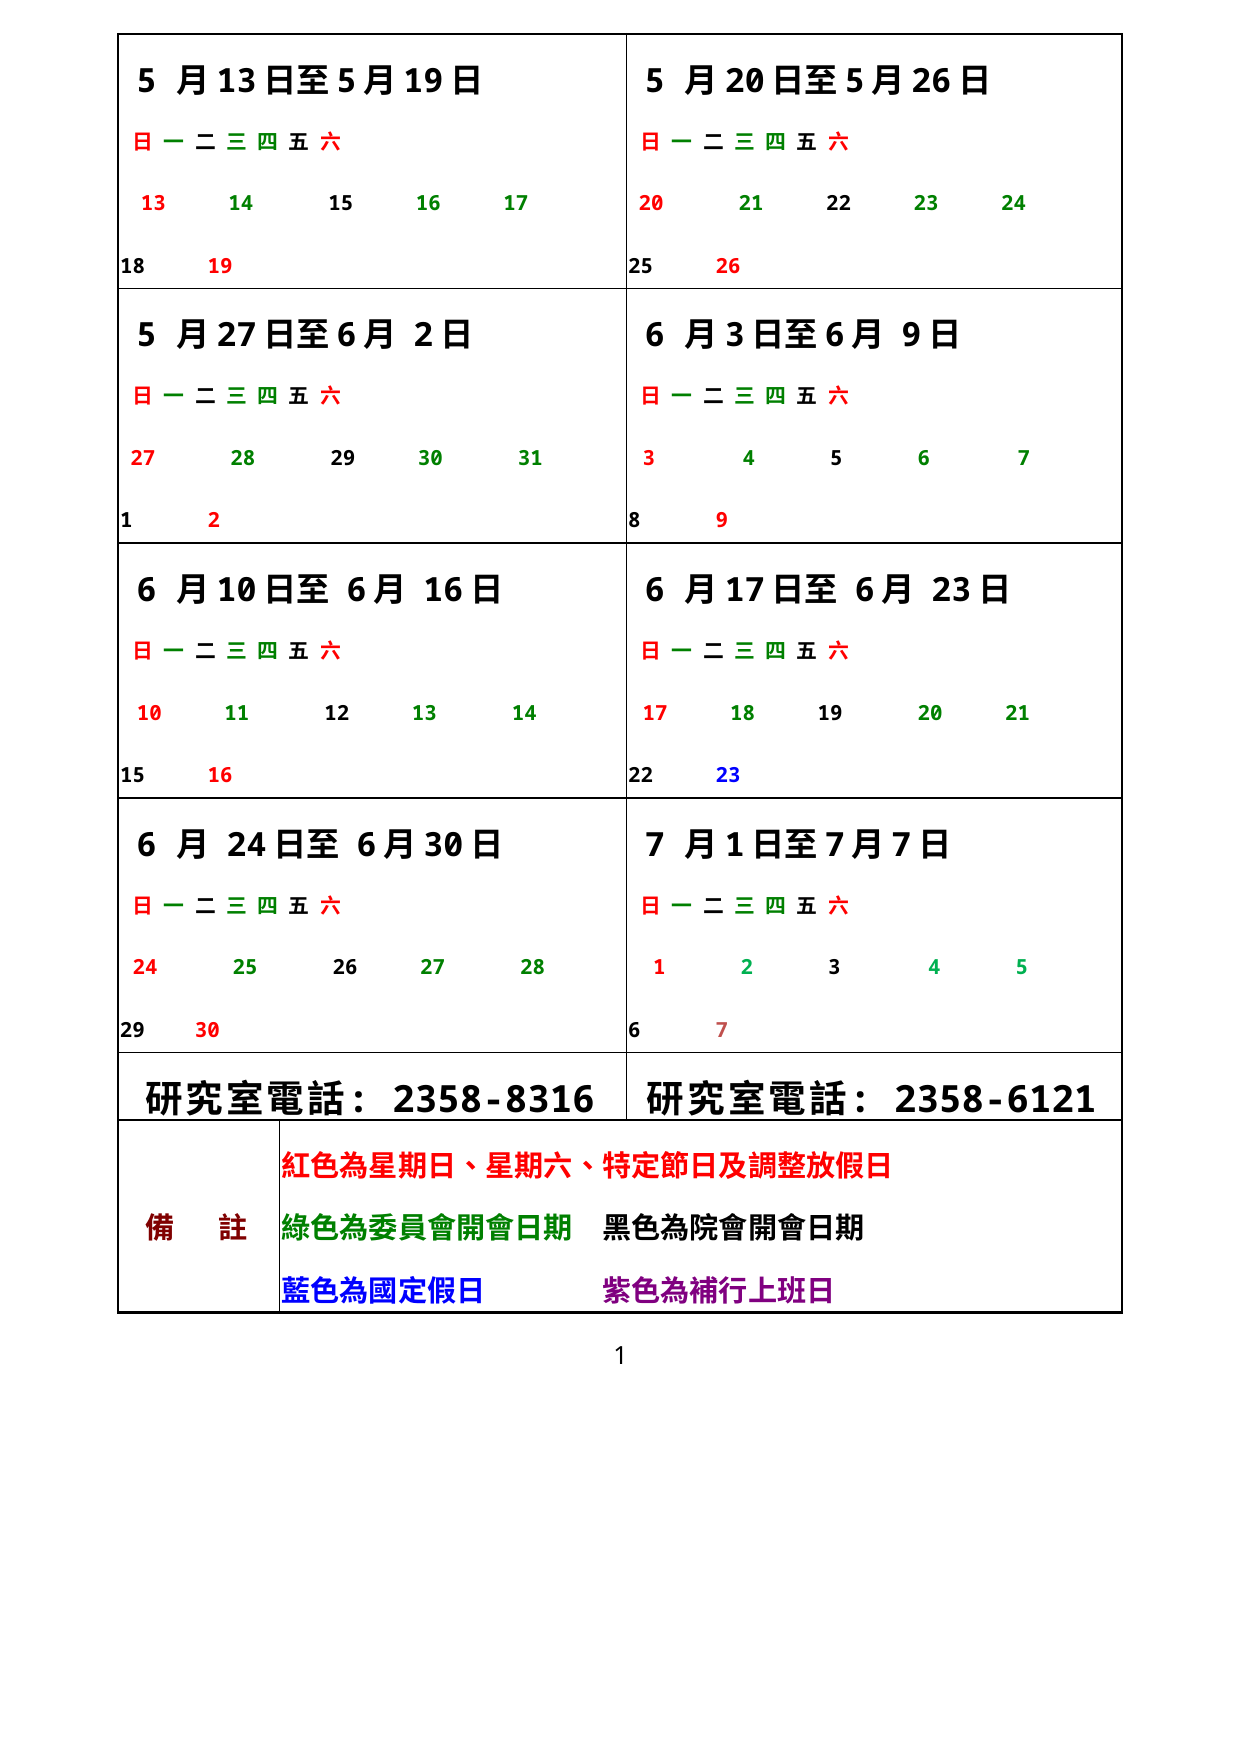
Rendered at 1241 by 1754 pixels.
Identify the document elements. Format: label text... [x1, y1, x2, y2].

table_cell 備 註 [119, 1121, 279, 1311]
text 1 [118, 1314, 1122, 1375]
table_cell 5 月27日至6月 2日 日 一 二 三 四 五 六 27 28 29 30 31 1 2 [119, 289, 626, 542]
table_cell 6 月10日至 6月 16日 日 一 二 三 四 五 六 10 11 12 13 14 15 16 [119, 544, 626, 797]
table_cell 7 月1日至7月7日 日 一 二 三 四 五 六 1 2 3 4 5 6 7 [627, 799, 1121, 1052]
table_cell 5 月13日至5月19日 日 一 二 三 四 五 六 13 14 15 16 17 18 19 [119, 35, 626, 288]
table_cell 研究室電話: 2358-8316 [119, 1053, 626, 1119]
table_cell 6 月 24日至 6月30日 日 一 二 三 四 五 六 24 25 26 27 28 29 30 [119, 799, 626, 1052]
table_cell 研究室電話: 2358-6121 [627, 1053, 1121, 1119]
table_cell 6 月17日至 6月 23日 日 一 二 三 四 五 六 17 18 19 20 21 22 23 [627, 544, 1121, 797]
table_cell 5 月20日至5月26日 日 一 二 三 四 五 六 20 21 22 23 24 25 26 [627, 35, 1121, 288]
table_cell 紅色為星期日、星期六、特定節日及調整放假日 綠色為委員會開會日期 黑色為院會開會日期 藍色為國定假日 紫色為補行上班日 [280, 1121, 1121, 1311]
table_cell 6 月3日至6月 9日 日 一 二 三 四 五 六 3 4 5 6 7 8 9 [627, 289, 1121, 542]
